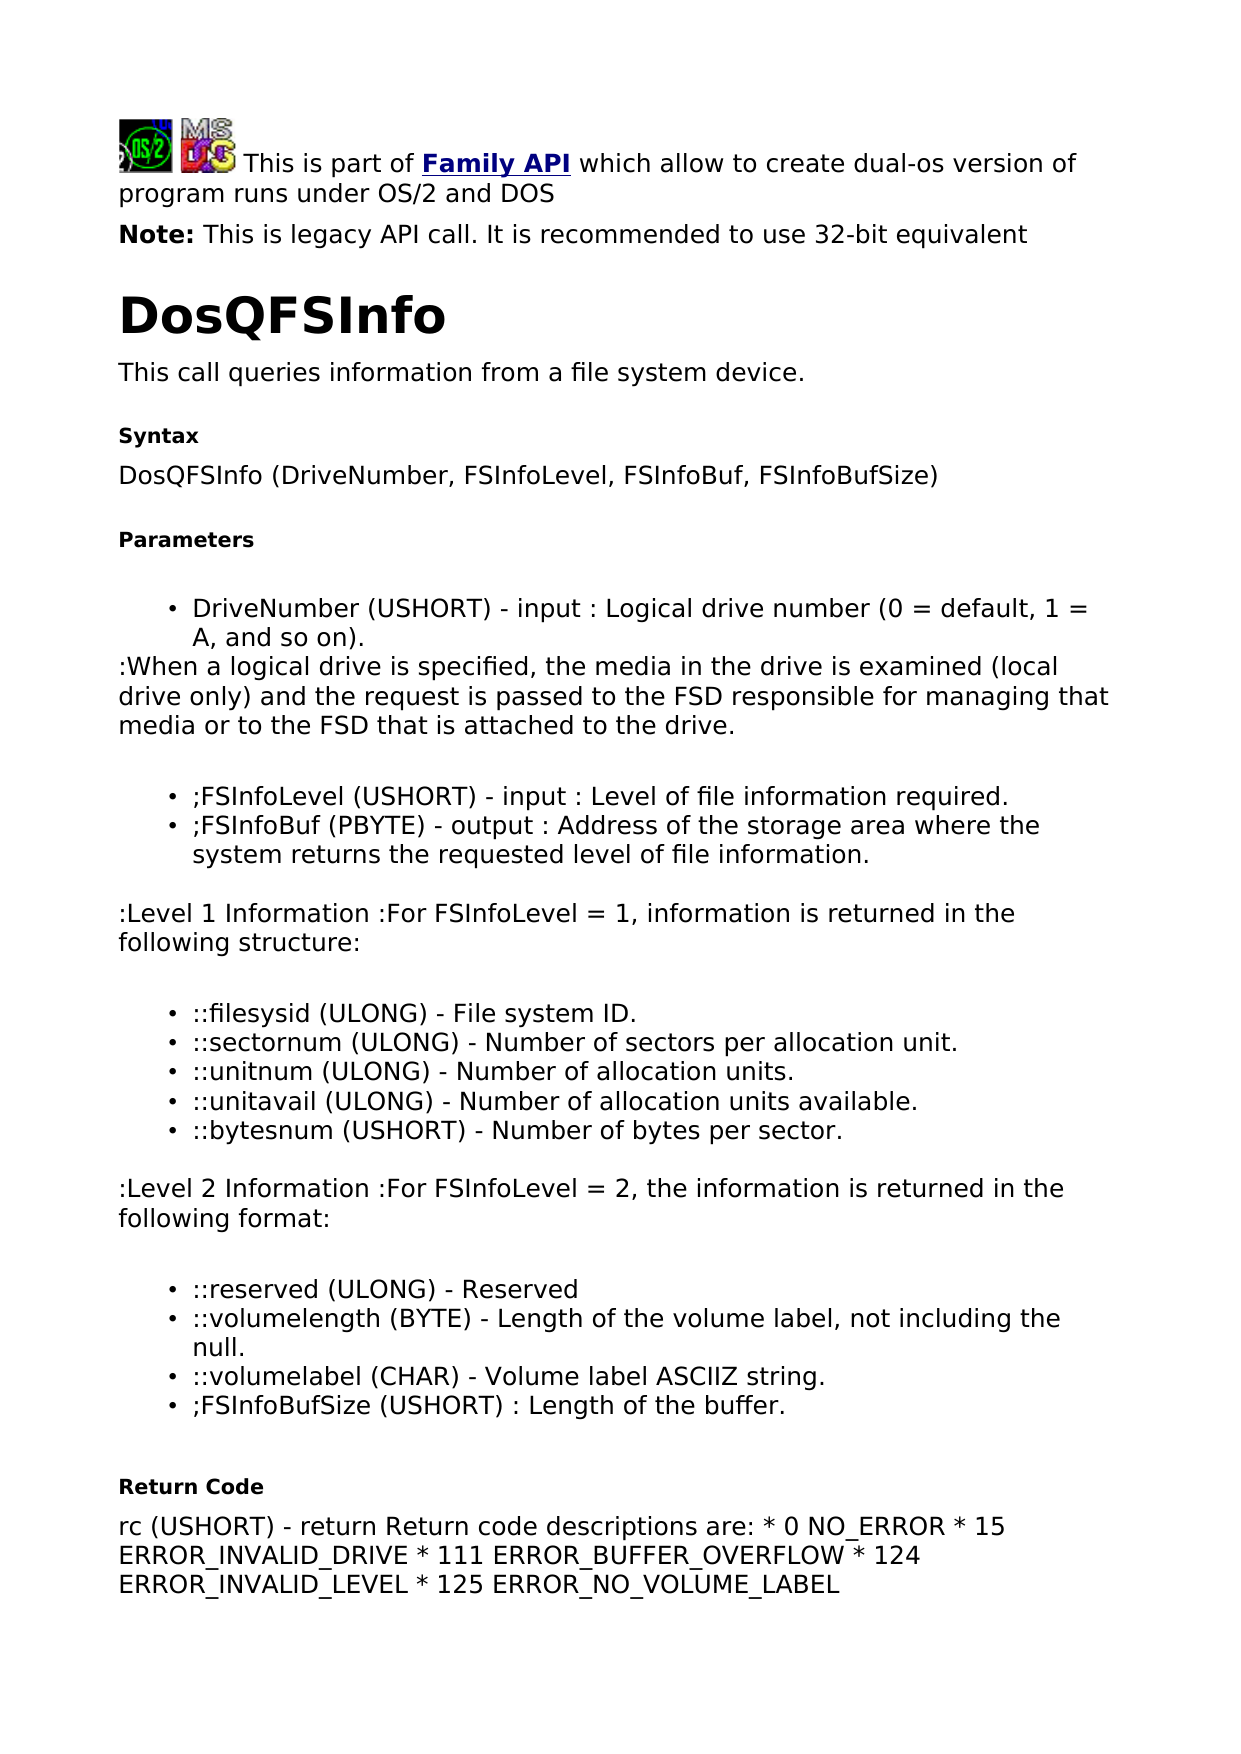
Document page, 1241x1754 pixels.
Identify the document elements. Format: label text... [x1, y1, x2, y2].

subtitle Return Code [118, 1475, 1122, 1499]
list ;FSInfoBuf (PBYTE) - output : Address of the storage area where the system returns the requested level of file information. [177, 811, 1122, 869]
list ::volumelabel (CHAR) - Volume label ASCIIZ string. [177, 1362, 1122, 1392]
list ::unitavail (ULONG) - Number of allocation units available. [177, 1087, 1122, 1116]
text :Level 1 Information :For FSInfoLevel = 1, information is returned in the following structure: [118, 899, 1122, 957]
list ::sectornum (ULONG) - Number of sectors per allocation unit. [177, 1028, 1122, 1058]
text This is part of Family API which allow to create dual-os version of program runs under OS/2 and DOS [118, 118, 1122, 208]
list ::bytesnum (USHORT) - Number of bytes per sector. [177, 1116, 1122, 1145]
list ::reserved (ULONG) - Reserved [177, 1275, 1122, 1304]
list ;FSInfoLevel (USHORT) - input : Level of file information required. [177, 782, 1122, 811]
text :Level 2 Information :For FSInfoLevel = 2, the information is returned in the following format: [118, 1174, 1122, 1233]
subtitle Parameters [118, 528, 1122, 552]
text :When a logical drive is specified, the media in the drive is examined (local drive only) and the request is passed to the FSD responsible for managing that media or to the FSD that is attached to the drive. [118, 652, 1122, 740]
text Note: This is legacy API call. It is recommended to use 32-bit equivalent [118, 220, 1122, 249]
text rc (USHORT) - return Return code descriptions are: * 0 NO_ERROR * 15 ERROR_INVALID_DRIVE * 111 ERROR_BUFFER_OVERFLOW * 124 ERROR_INVALID_LEVEL * 125 ERROR_NO_VOLUME_LABEL [118, 1512, 1122, 1599]
text This call queries information from a file system device. [118, 358, 1122, 387]
list ::filesysid (ULONG) - File system ID. [177, 999, 1122, 1028]
subtitle DosQFSInfo [118, 287, 1122, 345]
list ::volumelength (BYTE) - Length of the volume label, not including the null. [177, 1304, 1122, 1362]
picture [118, 118, 173, 173]
list ;FSInfoBufSize (USHORT) : Length of the buffer. [177, 1392, 1122, 1421]
list DriveNumber (USHORT) - input : Logical drive number (0 = default, 1 = A, and so on). [177, 594, 1122, 652]
list ::unitnum (ULONG) - Number of allocation units. [177, 1058, 1122, 1087]
subtitle Syntax [118, 424, 1122, 449]
text DosQFSInfo (DriveNumber, FSInfoLevel, FSInfoBuf, FSInfoBufSize) [118, 461, 1122, 490]
picture [180, 118, 236, 173]
